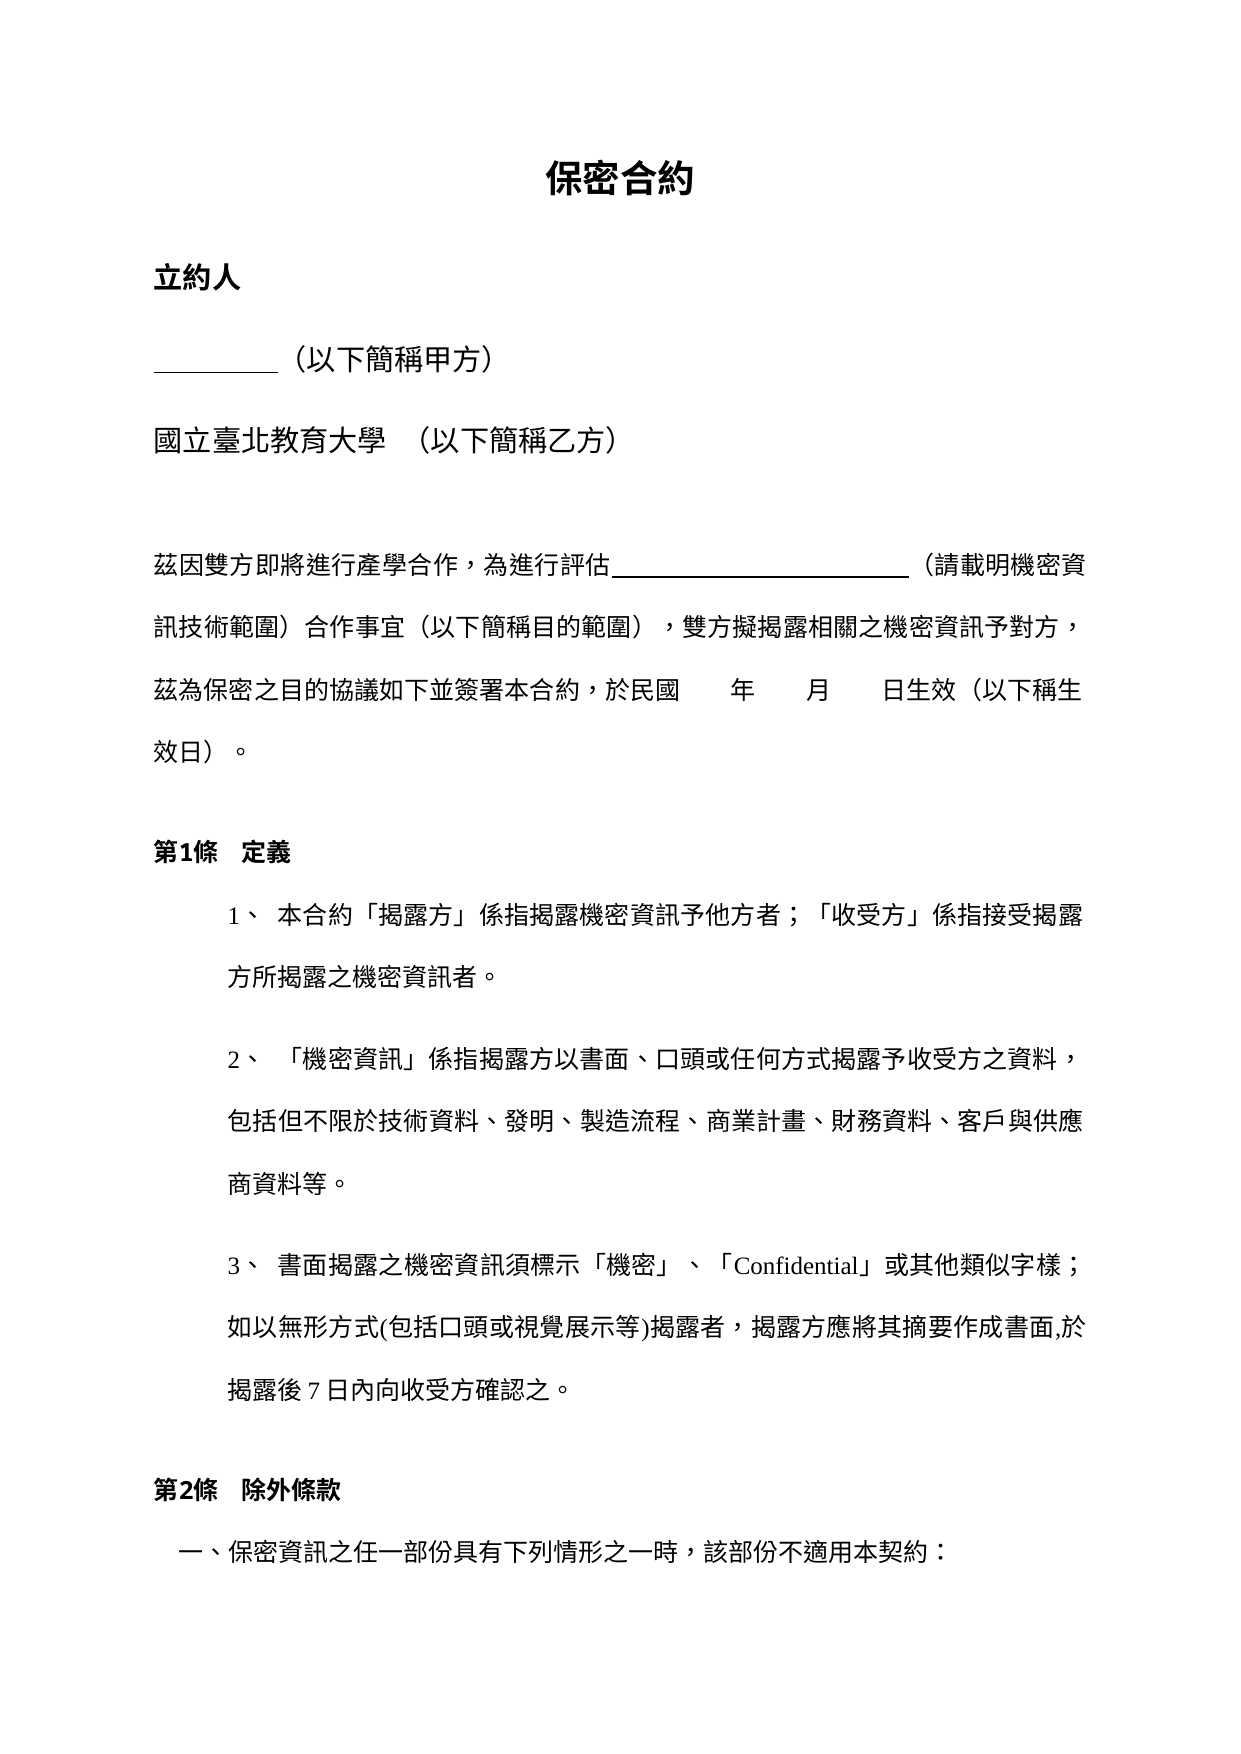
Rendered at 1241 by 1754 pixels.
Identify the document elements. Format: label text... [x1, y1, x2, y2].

list 本合約「揭露方」係指揭露機密資訊予他方者；「收受方」係指接受揭露方所揭露之機密資訊者。 [227, 872, 456, 997]
text 茲因雙方即將進行產學合作，為進行評估 （請載明機密資訊技術範圍）合作事宜（以下簡稱目的範圍），雙方擬揭露相關之機密資訊予對方，茲為保密之目的協議如下並簽署本合約，於民國 年 月 日生效（以下稱生效日）。 [908, 522, 1087, 772]
list 「機密資訊」係指揭露方以書面、口頭或任何方式揭露予收受方之資料，包括但不限於技術資料、發明、製造流程、商業計畫、財務資料、客戶與供應商資料等。 [227, 1016, 568, 1203]
list 書面揭露之機密資訊須標示「機密」、「Confidential」或其他類似字樣；如以無形方式(包括口頭或視覺展示等)揭露者，揭露方應將其摘要作成書面,於揭露後7日內向收受方確認之。 [227, 1222, 1087, 1409]
text 茲因雙方即將進行產學合作，為進行評估 （請載明機密資訊技術範圍）合作事宜（以下簡稱目的範圍），雙方擬揭露相關之機密資訊予對方，茲為保密之目的協議如下並簽署本合約，於民國 年 月 日生效（以下稱生效日）。 [153, 522, 333, 772]
list 「機密資訊」係指揭露方以書面、口頭或任何方式揭露予收受方之資料，包括但不限於技術資料、發明、製造流程、商業計畫、財務資料、客戶與供應商資料等。 [672, 1016, 1087, 1203]
list 除外條款 [153, 1447, 1087, 1509]
text 立約人 [153, 234, 1087, 297]
text 一、保密資訊之任一部份具有下列情形之一時，該部份不適用本契約： [178, 1509, 1087, 1572]
list 定義 [153, 809, 387, 872]
text 保密合約 [153, 134, 1087, 197]
text 國立臺北教育大學 （以下簡稱乙方） [153, 397, 1087, 459]
list 本合約「揭露方」係指揭露機密資訊予他方者；「收受方」係指接受揭露方所揭露之機密資訊者。 [785, 872, 1087, 997]
list [853, 809, 1087, 872]
text （以下簡稱甲方） [153, 316, 1087, 378]
